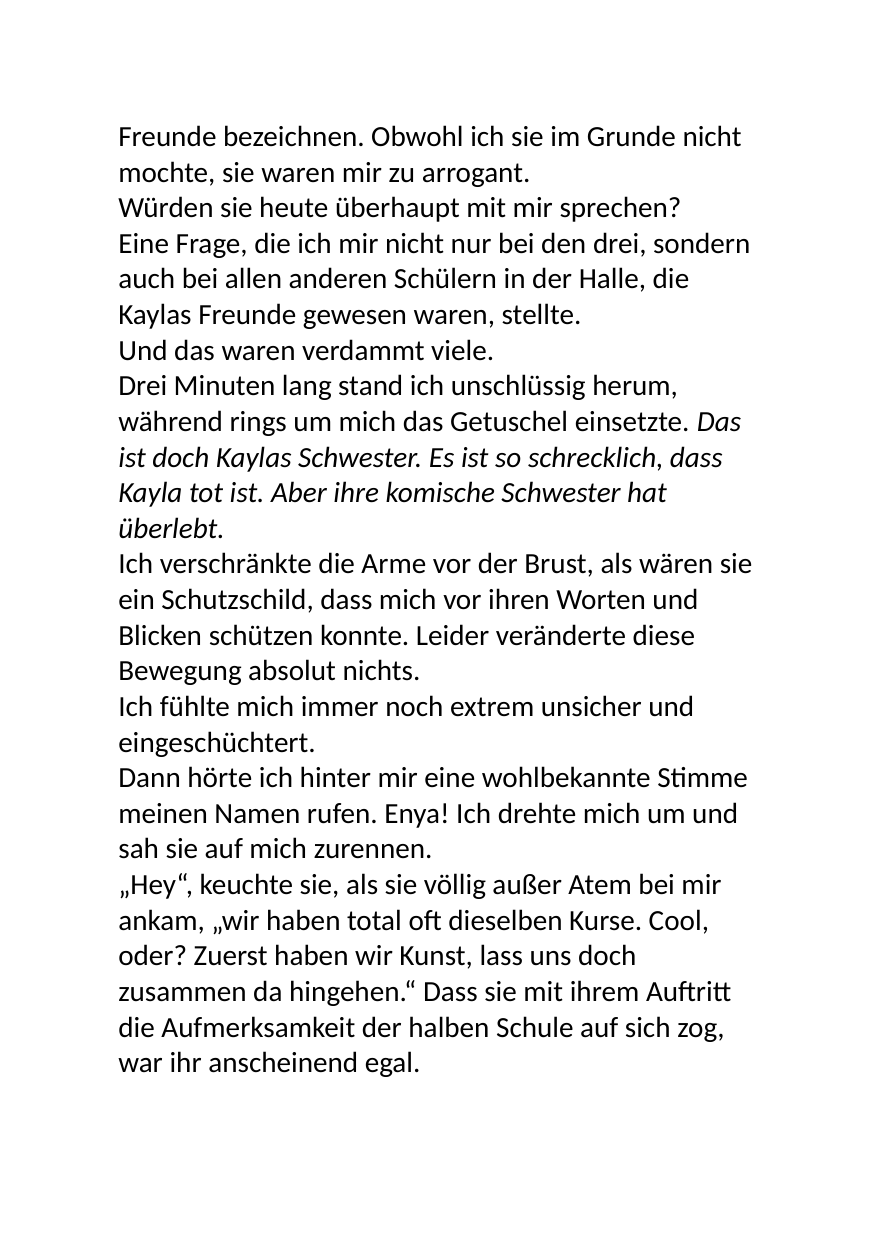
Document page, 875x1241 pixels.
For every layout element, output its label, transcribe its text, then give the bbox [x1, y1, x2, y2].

text Drei Minuten lang stand ich unschlüssig herum, während rings um mich das Getuschel einsetzte. Das ist doch Kaylas Schwester. Es ist so schrecklich, dass Kayla tot ist. Aber ihre komische Schwester hat überlebt. [118, 367, 756, 546]
text Freunde bezeichnen. Obwohl ich sie im Grunde nicht mochte, sie waren mir zu arrogant. [118, 118, 756, 189]
text Und das waren verdammt viele. [118, 332, 756, 367]
text Würden sie heute überhaupt mit mir sprechen? [118, 189, 756, 225]
text Ich verschränkte die Arme vor der Brust, als wären sie ein Schutzschild, dass mich vor ihren Worten und Blicken schützen konnte. Leider veränderte diese Bewegung absolut nichts. [118, 546, 756, 688]
text Eine Frage, die ich mir nicht nur bei den drei, sondern auch bei allen anderen Schülern in der Halle, die Kaylas Freunde gewesen waren, stellte. [118, 225, 756, 332]
text Ich fühlte mich immer noch extrem unsicher und eingeschüchtert. [118, 688, 756, 759]
text „Hey“, keuchte sie, als sie völlig außer Atem bei mir ankam, „wir haben total oft dieselben Kurse. Cool, oder? Zuerst haben wir Kunst, lass uns doch zusammen da hingehen.“ Dass sie mit ihrem Auftritt die Aufmerksamkeit der halben Schule auf sich zog, war ihr anscheinend egal. [118, 866, 756, 1080]
text Dann hörte ich hinter mir eine wohlbekannte Stimme meinen Namen rufen. Enya! Ich drehte mich um und sah sie auf mich zurennen. [118, 759, 756, 866]
